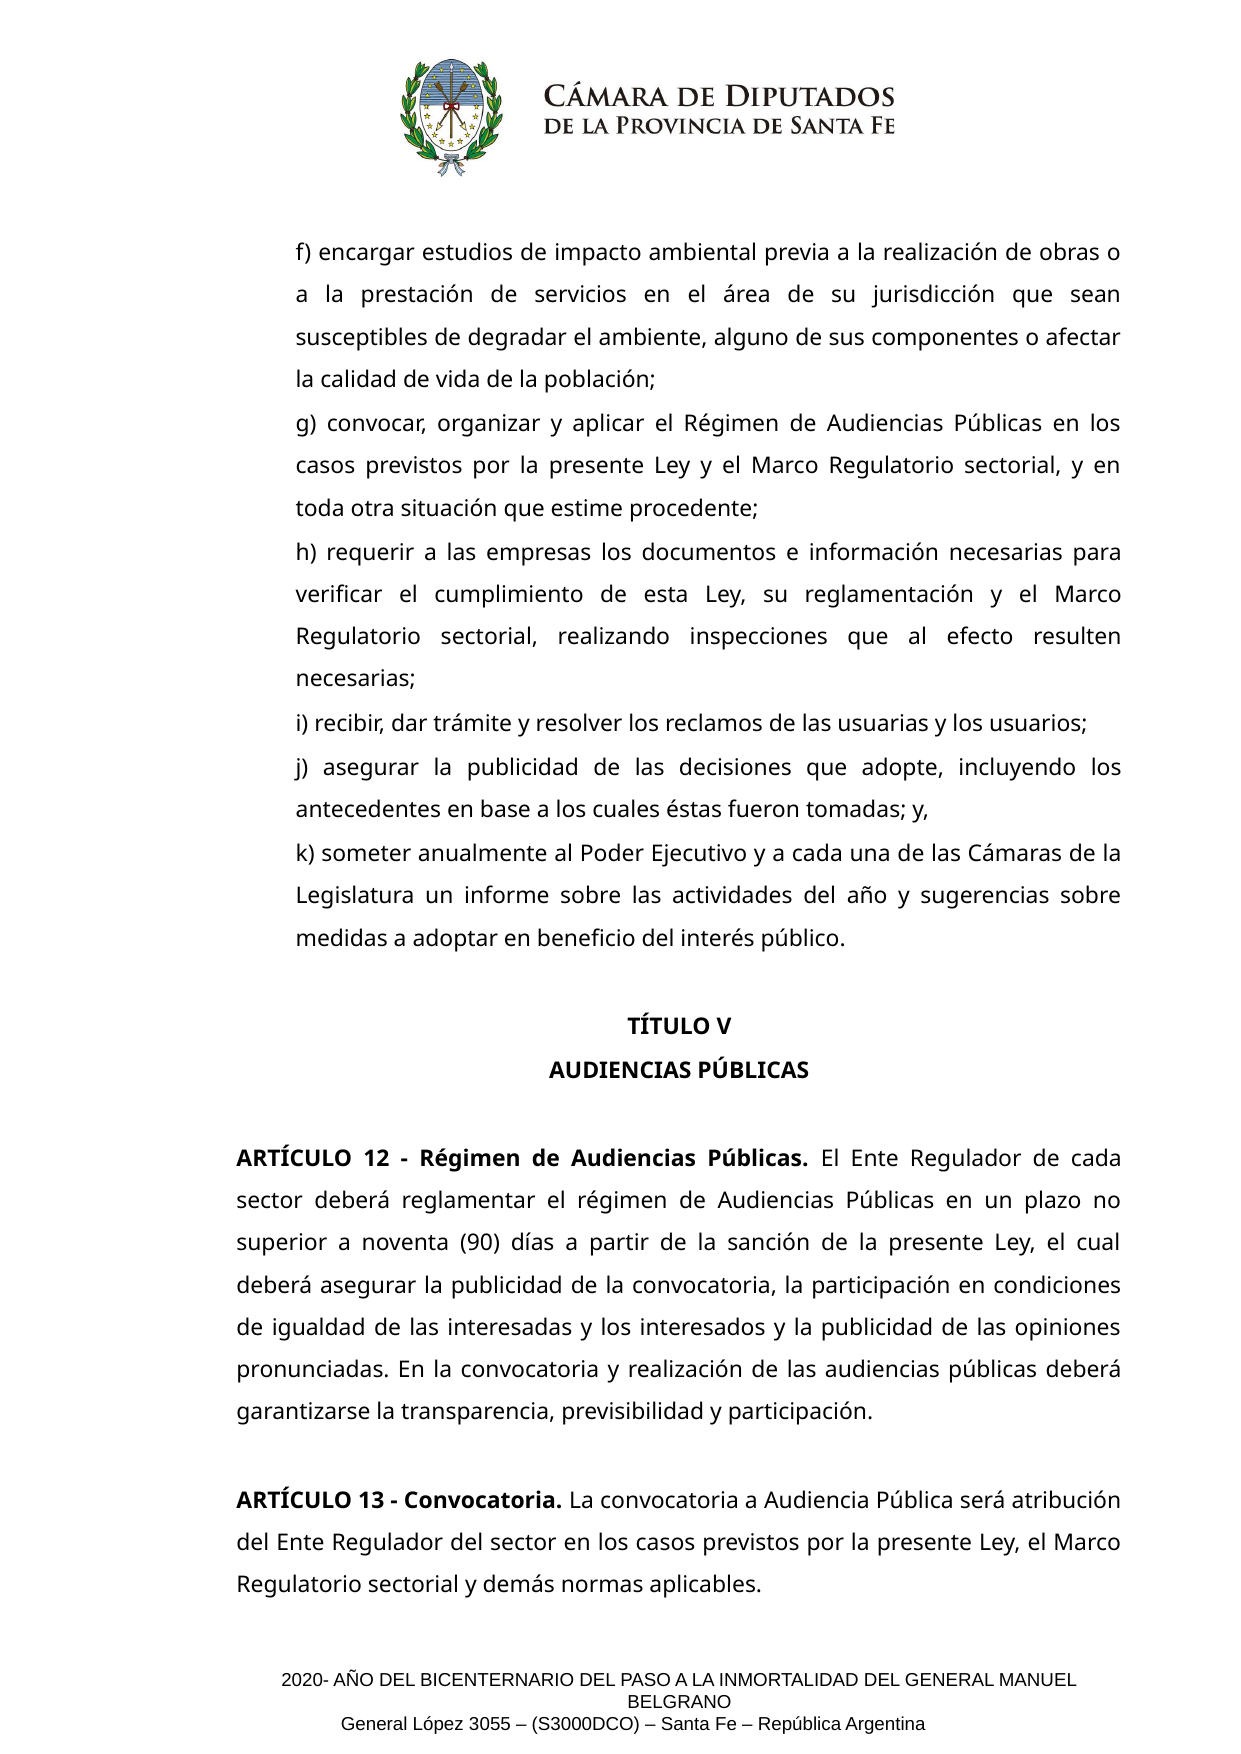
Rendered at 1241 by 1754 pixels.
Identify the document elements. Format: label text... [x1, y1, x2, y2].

text TÍTULO V [236, 1010, 1122, 1041]
text k) someter anualmente al Poder Ejecutivo y a cada una de las Cámaras de la Legislatura un informe sobre las actividades del año y sugerencias sobre medidas a adoptar en beneficio del interés público. [295, 837, 1122, 953]
text f) encargar estudios de impacto ambiental previa a la realización de obras o a la prestación de servicios en el área de su jurisdicción que sean susceptibles de degradar el ambiente, alguno de sus componentes o afectar la calidad de vida de la población; [295, 236, 1122, 394]
text g) convocar, organizar y aplicar el Régimen de Audiencias Públicas en los casos previstos por la presente Ley y el Marco Regulatorio sectorial, y en toda otra situación que estime procedente; [295, 407, 1122, 523]
text i) recibir, dar trámite y resolver los reclamos de las usuarias y los usuarios; [295, 707, 1122, 738]
text ARTÍCULO 13 - Convocatoria. La convocatoria a Audiencia Pública será atribución del Ente Regulador del sector en los casos previstos por la presente Ley, el Marco Regulatorio sectorial y demás normas aplicables. [236, 1484, 1122, 1599]
text j) asegurar la publicidad de las decisiones que adopte, incluyendo los antecedentes en base a los cuales éstas fueron tomadas; y, [295, 751, 1122, 824]
picture [400, 59, 895, 181]
text AUDIENCIAS PÚBLICAS [236, 1054, 1122, 1085]
text h) requerir a las empresas los documentos e información necesarias para verificar el cumplimiento de esta Ley, su reglamentación y el Marco Regulatorio sectorial, realizando inspecciones que al efecto resulten necesarias; [295, 536, 1122, 693]
text ARTÍCULO 12 - Régimen de Audiencias Públicas. El Ente Regulador de cada sector deberá reglamentar el régimen de Audiencias Públicas en un plazo no superior a noventa (90) días a partir de la sanción de la presente Ley, el cual deberá asegurar la publicidad de la convocatoria, la participación en condiciones de igualdad de las interesadas y los interesados y la publicidad de las opiniones pronunciadas. En la convocatoria y realización de las audiencias públicas deberá garantizarse la transparencia, previsibilidad y participación. [236, 1142, 1122, 1426]
